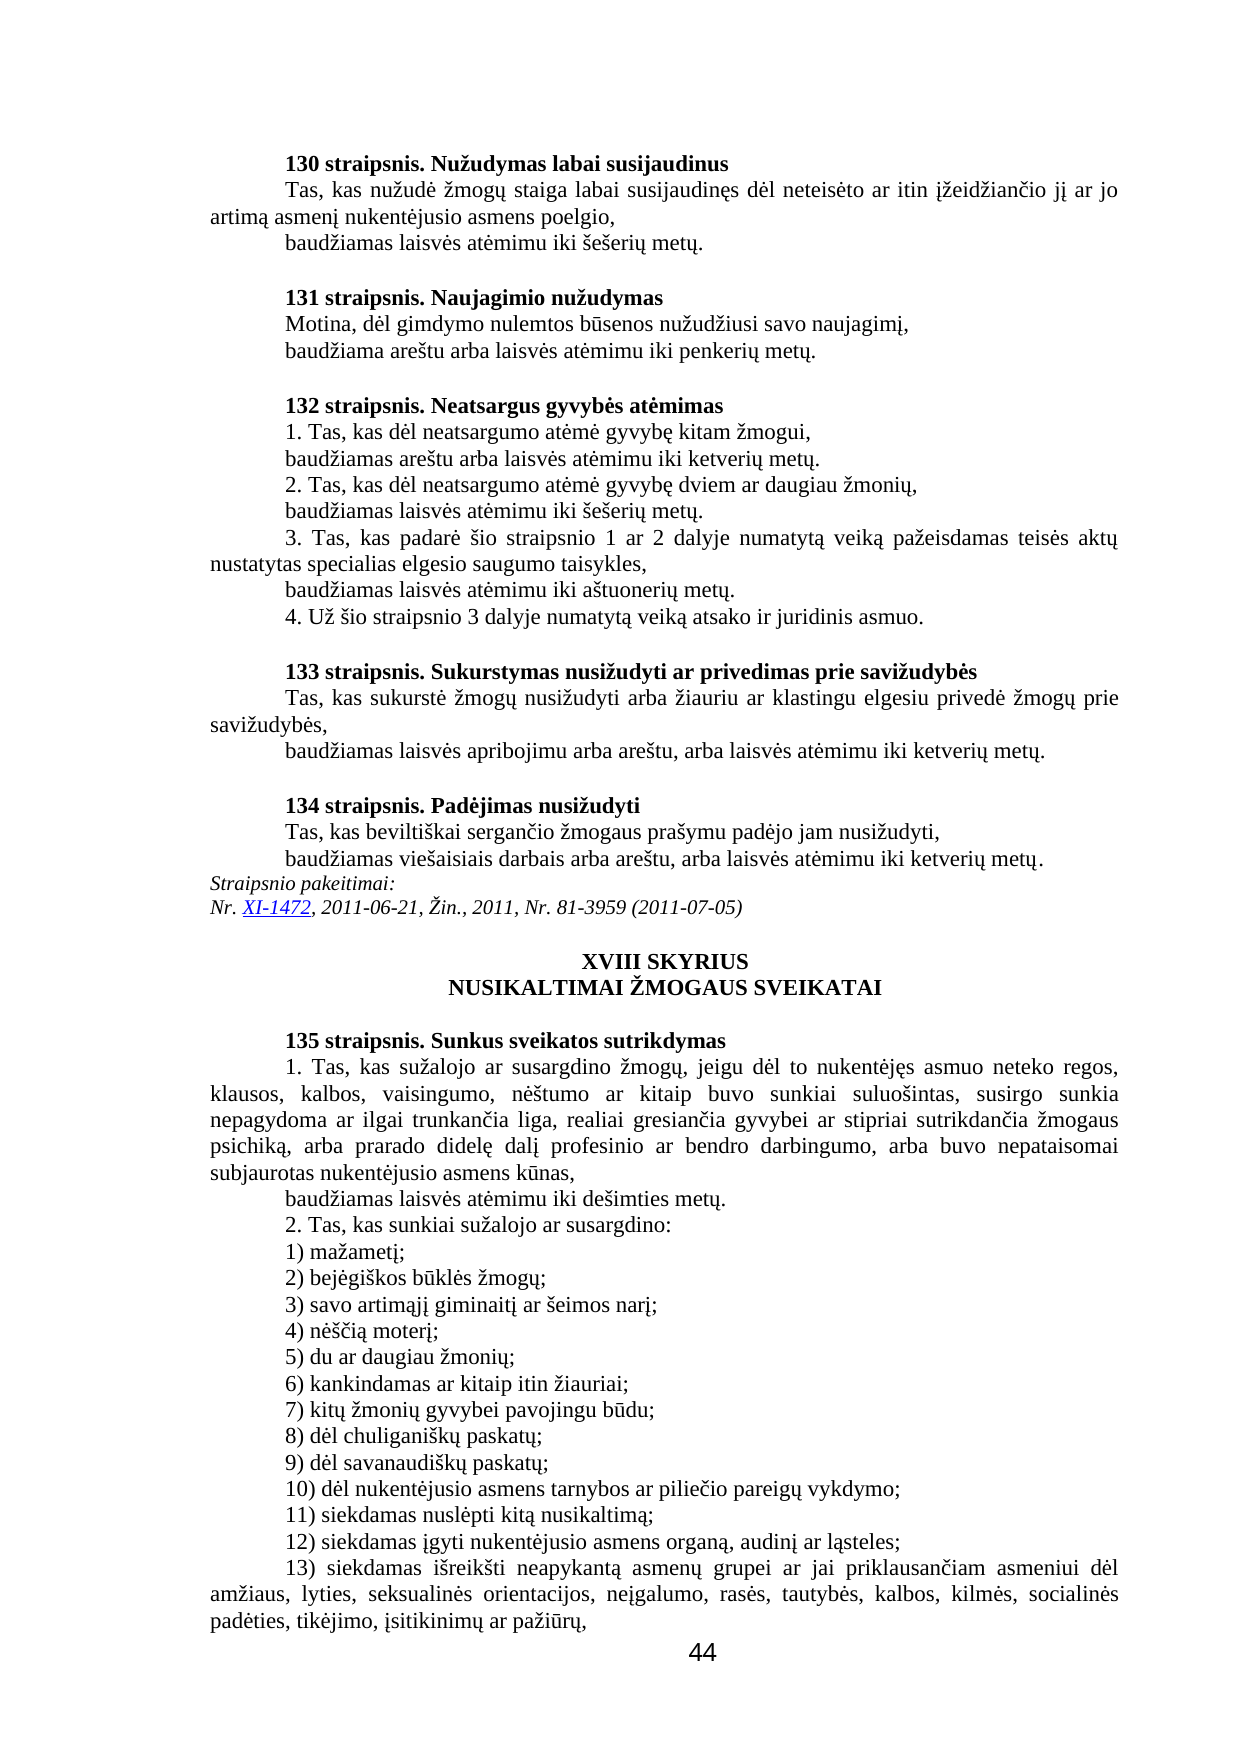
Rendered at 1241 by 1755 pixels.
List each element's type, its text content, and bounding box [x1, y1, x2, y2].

text 7) kitų žmonių gyvybei pavojingu būdu; [210, 1396, 1120, 1422]
text 134 straipsnis. Padėjimas nusižudyti [210, 792, 1120, 818]
text 1) mažametį; [210, 1238, 1120, 1264]
text Tas, kas beviltiškai sergančio žmogaus prašymu padėjo jam nusižudyti, [210, 818, 1120, 845]
text 13) siekdamas išreikšti neapykantą asmenų grupei ar jai priklausančiam asmeniui dėl amžiaus, lyties, seksualinės orientacijos, neįgalumo, rasės, tautybės, kalbos, kilmės, socialinės padėties, tikėjimo, įsitikinimų ar pažiūrų, [210, 1554, 1120, 1633]
text 2) bejėgiškos būklės žmogų; [210, 1264, 1120, 1291]
text Motina, dėl gimdymo nulemtos būsenos nužudžiusi savo naujagimį, [210, 311, 1120, 337]
text 131 straipsnis. Naujagimio nužudymas [210, 284, 1120, 311]
text 5) du ar daugiau žmonių; [210, 1343, 1120, 1370]
text 6) kankindamas ar kitaip itin žiauriai; [210, 1370, 1120, 1396]
text Tas, kas nužudė žmogų staiga labai susijaudinęs dėl neteisėto ar itin įžeidžiančio jį ar jo artimą asmenį nukentėjusio asmens poelgio, [210, 176, 1120, 229]
text baudžiamas laisvės apribojimu arba areštu, arba laisvės atėmimu iki ketverių metų. [210, 737, 1120, 763]
text XVIII skyrius [210, 948, 1120, 974]
text 135 straipsnis. Sunkus sveikatos sutrikdymas [210, 1027, 1120, 1053]
text 1. Tas, kas sužalojo ar susargdino žmogų, jeigu dėl to nukentėjęs asmuo neteko regos, klausos, kalbos, vaisingumo, nėštumo ar kitaip buvo sunkiai suluošintas, susirgo sunkia nepagydoma ar ilgai trunkančia liga, realiai gresiančia gyvybei ar stipriai sutrikdančia žmogaus psichiką, arba prarado didelę dalį profesinio ar bendro darbingumo, arba buvo nepataisomai subjaurotas nukentėjusio asmens kūnas, [210, 1053, 1120, 1185]
text baudžiamas areštu arba laisvės atėmimu iki ketverių metų. [210, 445, 1120, 471]
text 1. Tas, kas dėl neatsargumo atėmė gyvybę kitam žmogui, [210, 418, 1120, 445]
text 3) savo artimąjį giminaitį ar šeimos narį; [210, 1291, 1120, 1317]
text 9) dėl savanaudiškų paskatų; [210, 1449, 1120, 1475]
text baudžiama areštu arba laisvės atėmimu iki penkerių metų. [210, 337, 1120, 363]
text Nr. XI-1472, 2011-06-21, Žin., 2011, Nr. 81-3959 (2011-07-05) [210, 895, 1120, 919]
text 8) dėl chuliganiškų paskatų; [210, 1422, 1120, 1449]
text baudžiamas viešaisiais darbais arba areštu, arba laisvės atėmimu iki ketverių metų. [210, 845, 1120, 871]
text 4. Už šio straipsnio 3 dalyje numatytą veiką atsako ir juridinis asmuo. [210, 603, 1120, 629]
text Nusikaltimai žmogaus sveikatAI [210, 974, 1120, 1001]
text 11) siekdamas nuslėpti kitą nusikaltimą; [210, 1501, 1120, 1528]
text baudžiamas laisvės atėmimu iki šešerių metų. [210, 229, 1120, 255]
text 3. Tas, kas padarė šio straipsnio 1 ar 2 dalyje numatytą veiką pažeisdamas teisės aktų nustatytas specialias elgesio saugumo taisykles, [210, 524, 1120, 576]
text 133 straipsnis. Sukurstymas nusižudyti ar privedimas prie savižudybės [210, 658, 1120, 684]
text Straipsnio pakeitimai: [210, 871, 1120, 895]
text 4) nėščią moterį; [210, 1317, 1120, 1343]
text 130 straipsnis. Nužudymas labai susijaudinus [210, 150, 1120, 176]
text 10) dėl nukentėjusio asmens tarnybos ar piliečio pareigų vykdymo; [210, 1475, 1120, 1501]
text baudžiamas laisvės atėmimu iki dešimties metų. [210, 1185, 1120, 1212]
text 2. Tas, kas sunkiai sužalojo ar susargdino: [210, 1212, 1120, 1238]
text 12) siekdamas įgyti nukentėjusio asmens organą, audinį ar ląsteles; [210, 1528, 1120, 1554]
text baudžiamas laisvės atėmimu iki aštuonerių metų. [210, 576, 1120, 603]
text baudžiamas laisvės atėmimu iki šešerių metų. [210, 497, 1120, 524]
text 2. Tas, kas dėl neatsargumo atėmė gyvybę dviem ar daugiau žmonių, [210, 471, 1120, 497]
text 132 straipsnis. Neatsargus gyvybės atėmimas [210, 392, 1120, 418]
text Tas, kas sukurstė žmogų nusižudyti arba žiauriu ar klastingu elgesiu privedė žmogų prie savižudybės, [210, 684, 1120, 737]
